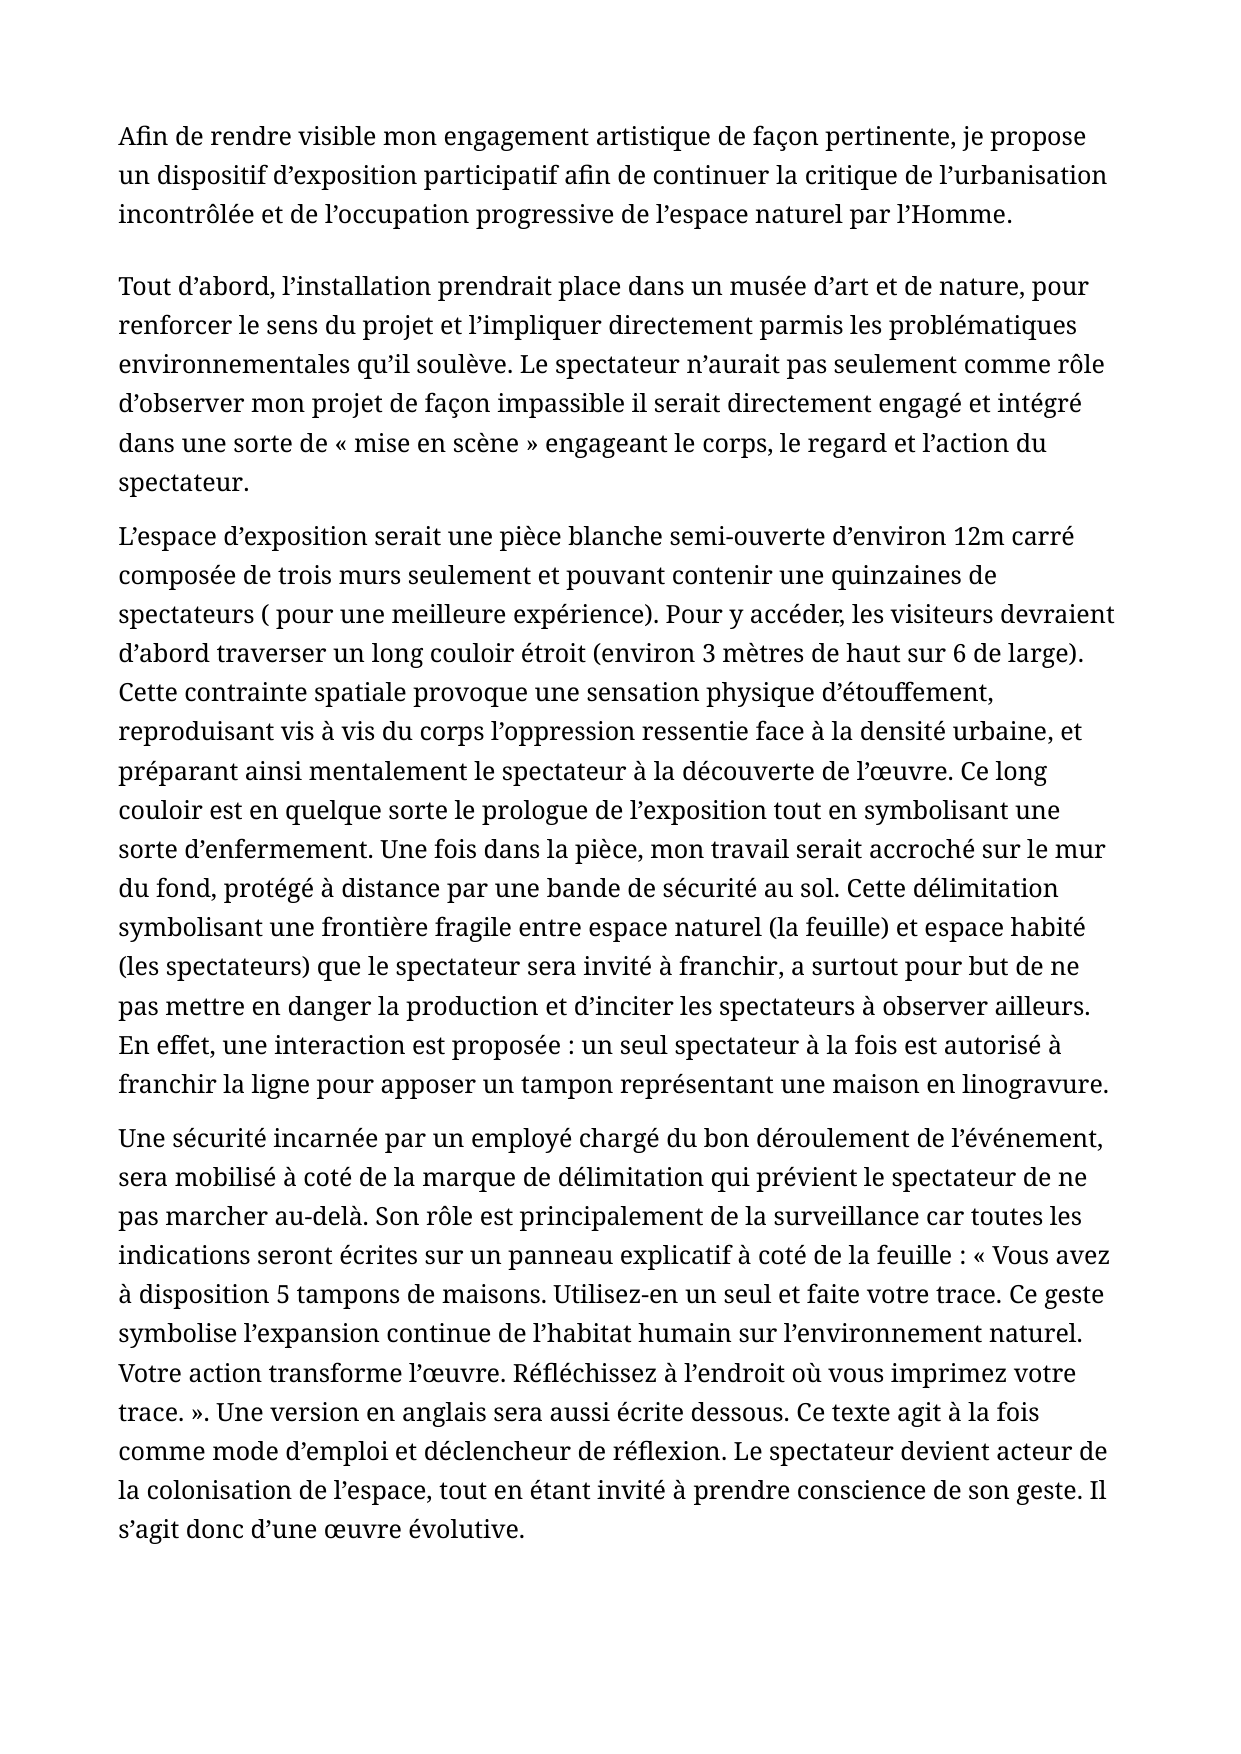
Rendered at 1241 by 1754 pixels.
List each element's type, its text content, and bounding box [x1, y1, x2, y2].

text L’espace d’exposition serait une pièce blanche semi-ouverte d’environ 12m carré composée de trois murs seulement et pouvant contenir une quinzaines de spectateurs ( pour une meilleure expérience). Pour y accéder, les visiteurs devraient d’abord traverser un long couloir étroit (environ 3 mètres de haut sur 6 de large). Cette contrainte spatiale provoque une sensation physique d’étouffement, reproduisant vis à vis du corps l’oppression ressentie face à la densité urbaine, et préparant ainsi mentalement le spectateur à la découverte de l’œuvre. Ce long couloir est en quelque sorte le prologue de l’exposition tout en symbolisant une sorte d’enfermement. Une fois dans la pièce, mon travail serait accroché sur le mur du fond, protégé à distance par une bande de sécurité au sol. Cette délimitation symbolisant une frontière fragile entre espace naturel (la feuille) et espace habité (les spectateurs) que le spectateur sera invité à franchir, a surtout pour but de ne pas mettre en danger la production et d’inciter les spectateurs à observer ailleurs. En effet, une interaction est proposée : un seul spectateur à la fois est autorisé à franchir la ligne pour apposer un tampon représentant une maison en linogravure. [118, 518, 1122, 1101]
text Une sécurité incarnée par un employé chargé du bon déroulement de l’événement, sera mobilisé à coté de la marque de délimitation qui prévient le spectateur de ne pas marcher au-delà. Son rôle est principalement de la surveillance car toutes les indications seront écrites sur un panneau explicatif à coté de la feuille : « Vous avez à disposition 5 tampons de maisons. Utilisez-en un seul et faite votre trace. Ce geste symbolise l’expansion continue de l’habitat humain sur l’environnement naturel. Votre action transforme l’œuvre. Réfléchissez à l’endroit où vous imprimez votre trace. ». Une version en anglais sera aussi écrite dessous. Ce texte agit à la fois comme mode d’emploi et déclencheur de réflexion. Le spectateur devient acteur de la colonisation de l’espace, tout en étant invité à prendre conscience de son geste. Il s’agit donc d’une œuvre évolutive. [118, 1120, 1122, 1546]
text Tout d’abord, l’installation prendrait place dans un musée d’art et de nature, pour renforcer le sens du projet et l’impliquer directement parmis les problématiques environnementales qu’il soulève. Le spectateur n’aurait pas seulement comme rôle d’observer mon projet de façon impassible il serait directement engagé et intégré dans une sorte de « mise en scène » engageant le corps, le regard et l’action du spectateur. [118, 269, 1122, 498]
text Afin de rendre visible mon engagement artistique de façon pertinente, je propose un dispositif d’exposition participatif afin de continuer la critique de l’urbanisation incontrôlée et de l’occupation progressive de l’espace naturel par l’Homme. [118, 118, 1122, 231]
